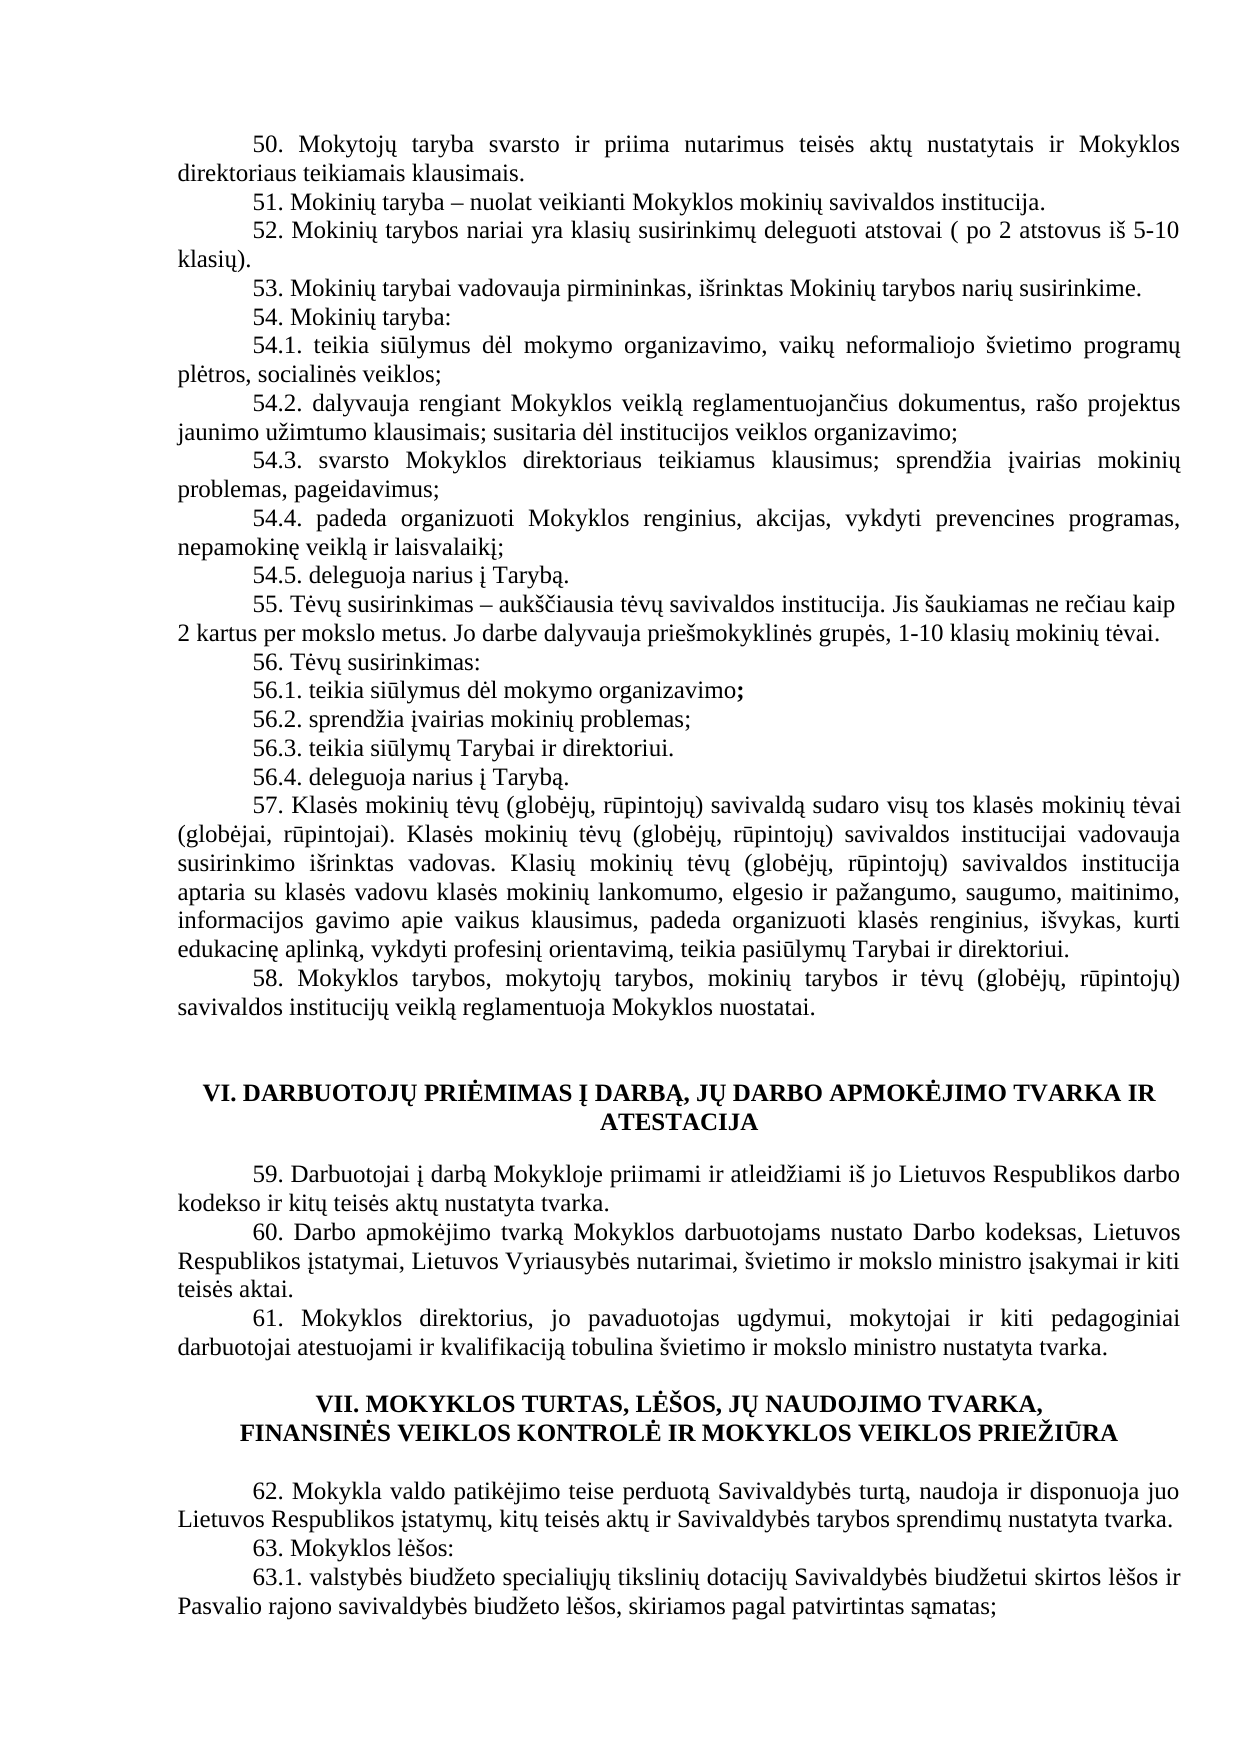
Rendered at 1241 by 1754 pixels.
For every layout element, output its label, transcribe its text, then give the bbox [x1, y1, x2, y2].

text 56. Tėvų susirinkimas: [177, 647, 1181, 675]
text 59. Darbuotojai į darbą Mokykloje priimami ir atleidžiami iš jo Lietuvos Respublikos darbo kodekso ir kitų teisės aktų nustatyta tvarka. [177, 1159, 1181, 1217]
text 60. Darbo apmokėjimo tvarką Mokyklos darbuotojams nustato Darbo kodeksas, Lietuvos Respublikos įstatymai, Lietuvos Vyriausybės nutarimai, švietimo ir mokslo ministro įsakymai ir kiti teisės aktai. [177, 1217, 1181, 1303]
text 52. Mokinių tarybos nariai yra klasių susirinkimų deleguoti atstovai ( po 2 atstovus iš 5-10 klasių). [177, 215, 1181, 273]
text 63. Mokyklos lėšos: [177, 1533, 1181, 1562]
text VII. MOKYKLOS TURTAS, LĖŠOS, JŲ NAUDOJIMO TVARKA, [177, 1389, 1181, 1418]
text 54.4. padeda organizuoti Mokyklos renginius, akcijas, vykdyti prevencines programas, nepamokinę veiklą ir laisvalaikį; [177, 503, 1181, 560]
text 56.2. sprendžia įvairias mokinių problemas; [177, 704, 1181, 733]
text 51. Mokinių taryba – nuolat veikianti Mokyklos mokinių savivaldos institucija. [177, 187, 1181, 215]
text 62. Mokykla valdo patikėjimo teise perduotą Savivaldybės turtą, naudoja ir disponuoja juo Lietuvos Respublikos įstatymų, kitų teisės aktų ir Savivaldybės tarybos sprendimų nustatyta tvarka. [177, 1476, 1181, 1533]
text 50. Mokytojų taryba svarsto ir priima nutarimus teisės aktų nustatytais ir Mokyklos direktoriaus teikiamais klausimais. [177, 129, 1181, 187]
text 56.1. teikia siūlymus dėl mokymo organizavimo; [177, 675, 1181, 704]
text FINANSINĖS VEIKLOS KONTROLĖ IR MOKYKLOS VEIKLOS PRIEŽIŪRA [177, 1418, 1181, 1447]
text 56.4. deleguoja narius į Tarybą. [177, 762, 1181, 790]
text 54. Mokinių taryba: [177, 302, 1181, 330]
text 55. Tėvų susirinkimas – aukščiausia tėvų savivaldos institucija. Jis šaukiamas ne rečiau kaip 2 kartus per mokslo metus. Jo darbe dalyvauja priešmokyklinės grupės, 1-10 klasių mokinių tėvai. [177, 589, 1181, 647]
text 56.3. teikia siūlymų Tarybai ir direktoriui. [177, 733, 1181, 762]
text 54.3. svarsto Mokyklos direktoriaus teikiamus klausimus; sprendžia įvairias mokinių problemas, pageidavimus; [177, 445, 1181, 503]
text 54.1. teikia siūlymus dėl mokymo organizavimo, vaikų neformaliojo švietimo programų plėtros, socialinės veiklos; [177, 330, 1181, 388]
text 53. Mokinių tarybai vadovauja pirmininkas, išrinktas Mokinių tarybos narių susirinkime. [177, 273, 1181, 302]
text 61. Mokyklos direktorius, jo pavaduotojas ugdymui, mokytojai ir kiti pedagoginiai darbuotojai atestuojami ir kvalifikaciją tobulina švietimo ir mokslo ministro nustatyta tvarka. [177, 1303, 1181, 1361]
text 57. Klasės mokinių tėvų (globėjų, rūpintojų) savivaldą sudaro visų tos klasės mokinių tėvai (globėjai, rūpintojai). Klasės mokinių tėvų (globėjų, rūpintojų) savivaldos institucijai vadovauja susirinkimo išrinktas vadovas. Klasių mokinių tėvų (globėjų, rūpintojų) savivaldos institucija aptaria su klasės vadovu klasės mokinių lankomumo, elgesio ir pažangumo, saugumo, maitinimo, informacijos gavimo apie vaikus klausimus, padeda organizuoti klasės renginius, išvykas, kurti edukacinę aplinką, vykdyti profesinį orientavimą, teikia pasiūlymų Tarybai ir direktoriui. [177, 790, 1181, 963]
text 63.1. valstybės biudžeto specialiųjų tikslinių dotacijų Savivaldybės biudžetui skirtos lėšos ir Pasvalio rajono savivaldybės biudžeto lėšos, skiriamos pagal patvirtintas sąmatas; [177, 1562, 1181, 1619]
text 58. Mokyklos tarybos, mokytojų tarybos, mokinių tarybos ir tėvų (globėjų, rūpintojų) savivaldos institucijų veiklą reglamentuoja Mokyklos nuostatai. [177, 963, 1181, 1020]
text 54.5. deleguoja narius į Tarybą. [177, 560, 1181, 589]
text 54.2. dalyvauja rengiant Mokyklos veiklą reglamentuojančius dokumentus, rašo projektus jaunimo užimtumo klausimais; susitaria dėl institucijos veiklos organizavimo; [177, 388, 1181, 445]
text VI. DARBUOTOJŲ PRIĖMIMAS Į DARBĄ, JŲ DARBO APMOKĖJIMO TVARKA IR ATESTACIJA [177, 1078, 1181, 1135]
